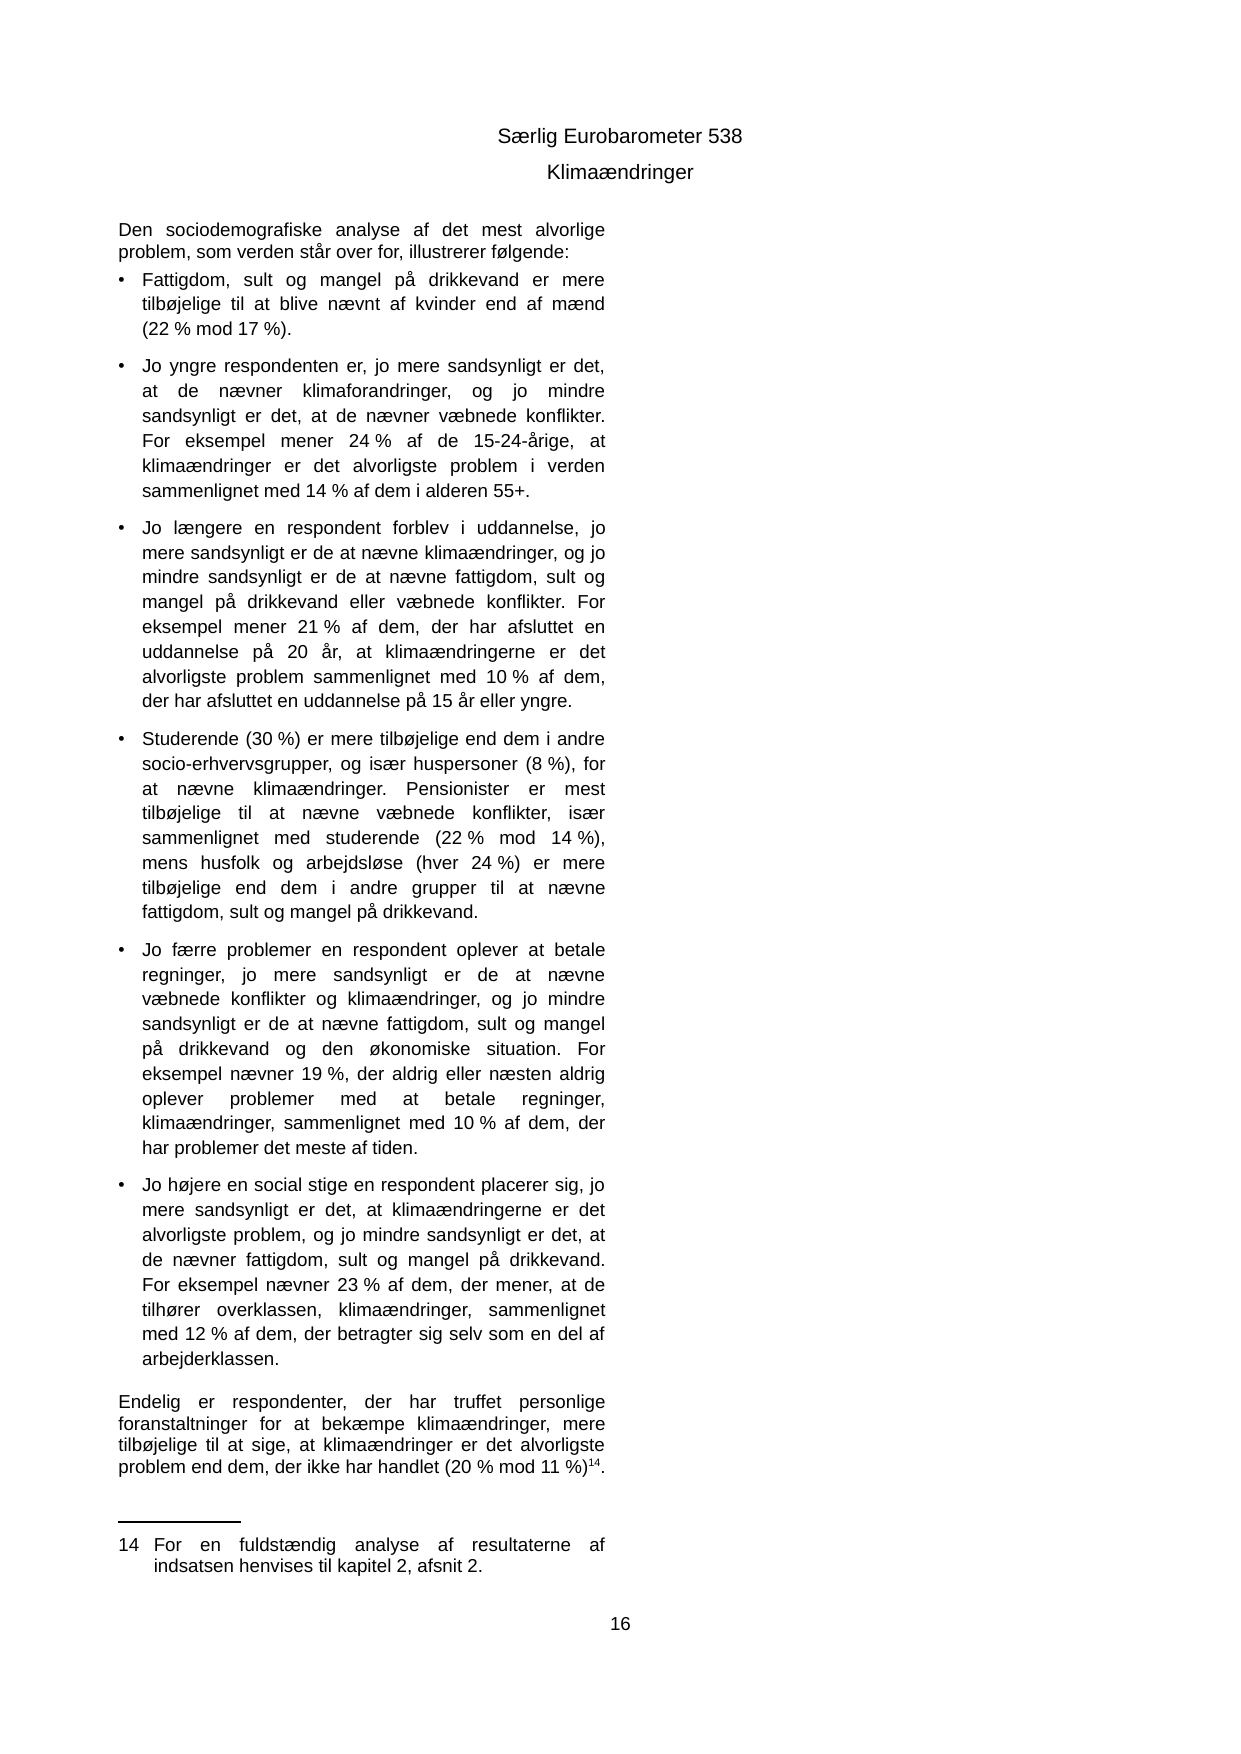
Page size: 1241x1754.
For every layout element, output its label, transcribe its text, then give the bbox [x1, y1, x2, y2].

list Fattigdom, sult og mangel på drikkevand er mere tilbøjelige til at blive nævnt af kvinder end af mænd (22 % mod 17 %). [118, 268, 605, 339]
list Jo færre problemer en respondent oplever at betale regninger, jo mere sandsynligt er de at nævne væbnede konflikter og klimaændringer, og jo mindre sandsynligt er de at nævne fattigdom, sult og mangel på drikkevand og den økonomiske situation. For eksempel nævner 19 %, der aldrig eller næsten aldrig oplever problemer med at betale regninger, klimaændringer, sammenlignet med 10 % af dem, der har problemer det meste af tiden. [118, 938, 605, 1158]
list Studerende (30 %) er mere tilbøjelige end dem i andre socio-erhvervsgrupper, og især huspersoner (8 %), for at nævne klimaændringer. Pensionister er mest tilbøjelige til at nævne væbnede konflikter, især sammenlignet med studerende (22 % mod 14 %), mens husfolk og arbejdsløse (hver 24 %) er mere tilbøjelige end dem i andre grupper til at nævne fattigdom, sult og mangel på drikkevand. [118, 728, 605, 923]
text For en fuldstændig analyse af resultaterne af indsatsen henvises til kapitel 2, afsnit 2. [118, 1534, 605, 1577]
text Den sociodemografiske analyse af det mest alvorlige problem, som verden står over for, illustrerer følgende: [118, 219, 605, 262]
list Jo yngre respondenten er, jo mere sandsynligt er det, at de nævner klimaforandringer, og jo mindre sandsynligt er det, at de nævner væbnede konflikter. For eksempel mener 24 % af de 15-24-årige, at klimaændringer er det alvorligste problem i verden sammenlignet med 14 % af dem i alderen 55+. [118, 355, 605, 501]
list Jo længere en respondent forblev i uddannelse, jo mere sandsynligt er de at nævne klimaændringer, og jo mindre sandsynligt er de at nævne fattigdom, sult og mangel på drikkevand eller væbnede konflikter. For eksempel mener 21 % af dem, der har afsluttet en uddannelse på 20 år, at klimaændringerne er det alvorligste problem sammenlignet med 10 % af dem, der har afsluttet en uddannelse på 15 år eller yngre. [118, 517, 605, 712]
list Jo højere en social stige en respondent placerer sig, jo mere sandsynligt er det, at klimaændringerne er det alvorligste problem, og jo mindre sandsynligt er det, at de nævner fattigdom, sult og mangel på drikkevand. For eksempel nævner 23 % af dem, der mener, at de tilhører overklassen, klimaændringer, sammenlignet med 12 % af dem, der betragter sig selv som en del af arbejderklassen. [118, 1174, 605, 1369]
text Endelig er respondenter, der har truffet personlige foranstaltninger for at bekæmpe klimaændringer, mere tilbøjelige til at sige, at klimaændringer er det alvorligste problem end dem, der ikke har handlet (20 % mod 11 %). [118, 1391, 605, 1477]
